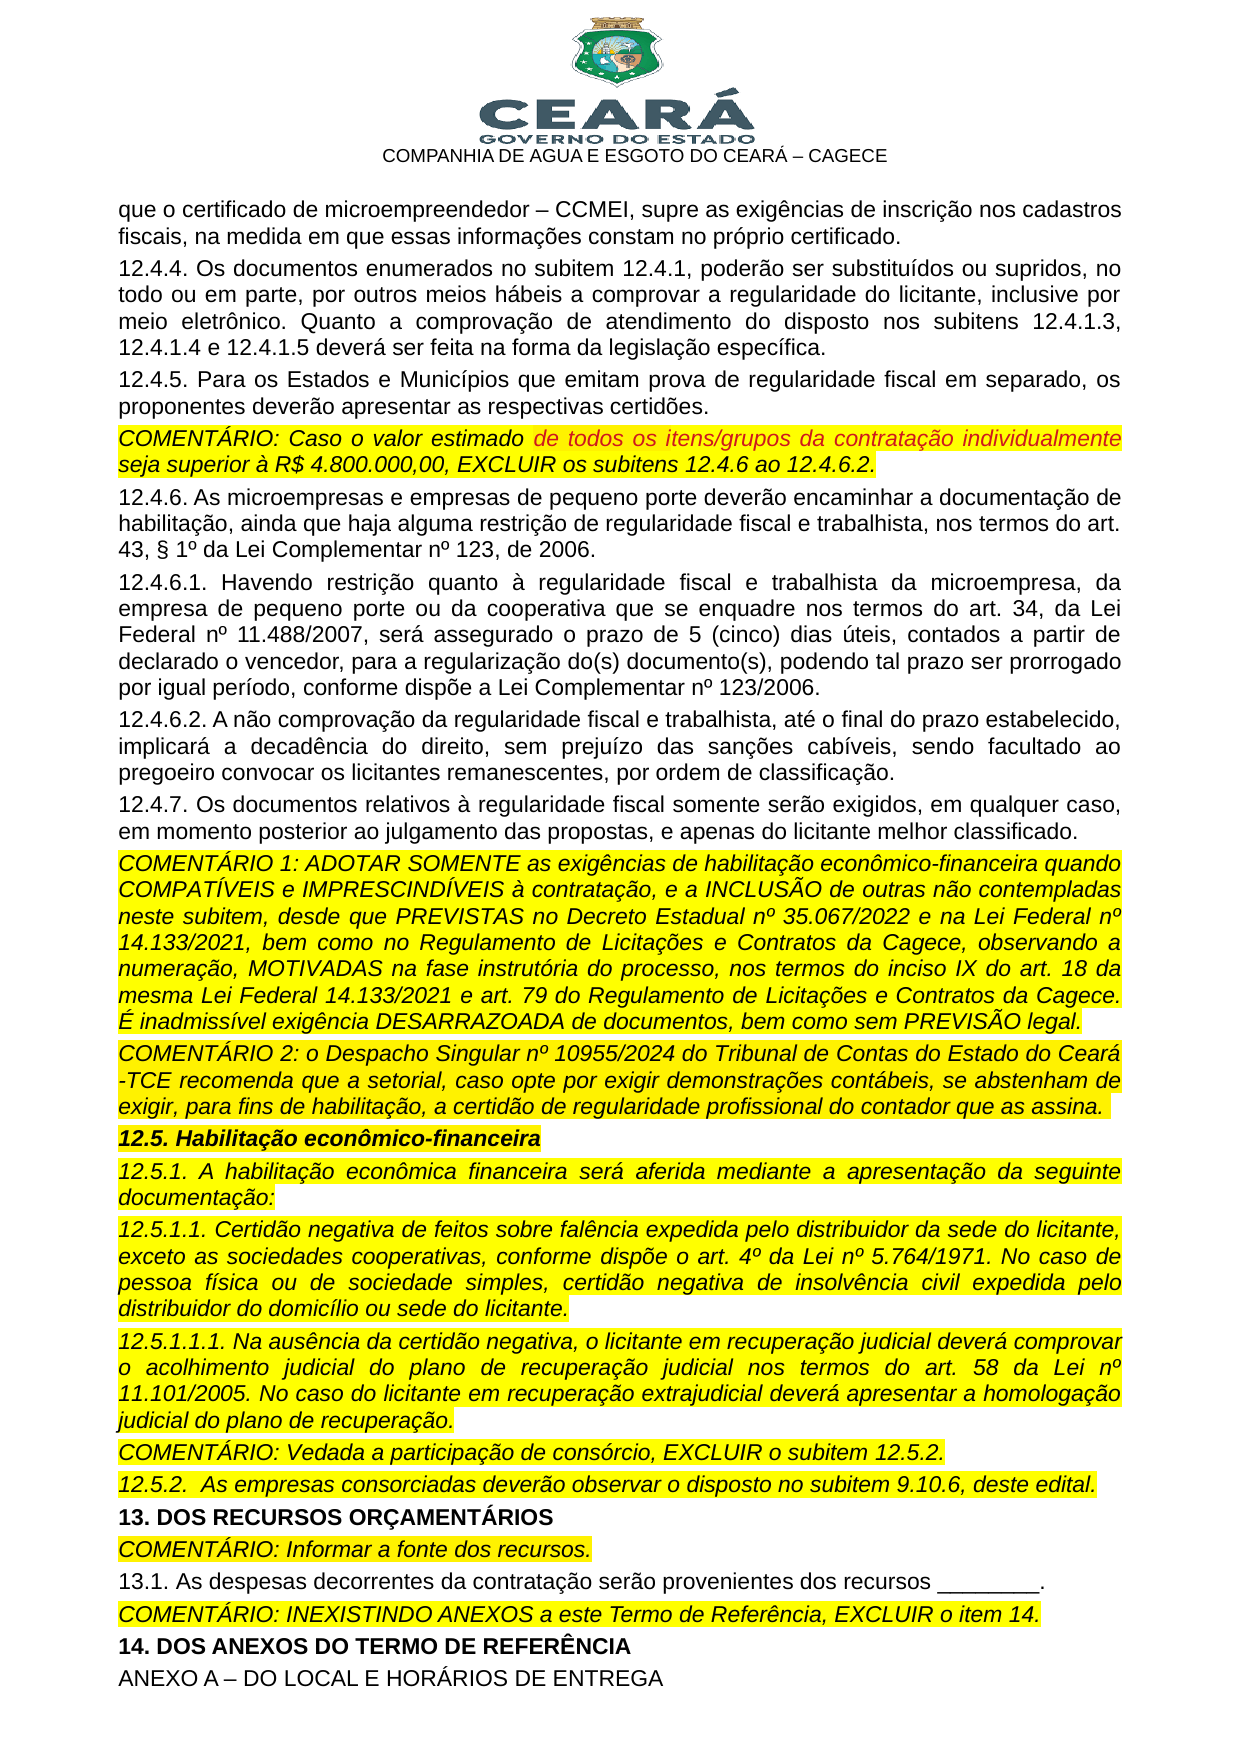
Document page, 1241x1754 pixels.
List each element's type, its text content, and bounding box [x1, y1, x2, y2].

text COMENTÁRIO: Informar a fonte dos recursos. [118, 1536, 1122, 1562]
subtitle 14. DOS ANEXOS DO TERMO DE REFERÊNCIA [118, 1633, 1122, 1659]
text 12.4.7. Os documentos relativos à regularidade fiscal somente serão exigidos, em qualquer caso, em momento posterior ao julgamento das propostas, e apenas do licitante melhor classificado. [118, 791, 1122, 844]
subtitle 12.5. Habilitação econômico-financeira [118, 1125, 1122, 1152]
text 12.4.6.1. Havendo restrição quanto à regularidade fiscal e trabalhista da microempresa, da empresa de pequeno porte ou da cooperativa que se enquadre nos termos do art. 34, da Lei Federal nº 11.488/2007, será assegurado o prazo de 5 (cinco) dias úteis, contados a partir de declarado o vencedor, para a regularização do(s) documento(s), podendo tal prazo ser prorrogado por igual período, conforme dispõe a Lei Complementar nº 123/2006. [118, 569, 1122, 700]
text 12.5.2. As empresas consorciadas deverão observar o disposto no subitem 9.10.6, deste edital. [118, 1471, 1122, 1498]
text 13.1. As despesas decorrentes da contratação serão provenientes dos recursos ________. [118, 1568, 1122, 1594]
text 13. DOS RECURSOS ORÇAMENTÁRIOS [118, 1504, 1122, 1530]
text COMENTÁRIO 1: ADOTAR SOMENTE as exigências de habilitação econômico-financeira quando COMPATÍVEIS e IMPRESCINDÍVEIS à contratação, e a INCLUSÃO de outras não contempladas neste subitem, desde que PREVISTAS no Decreto Estadual nº 35.067/2022 e na Lei Federal nº 14.133/2021, bem como no Regulamento de Licitações e Contratos da Cagece, observando a numeração, MOTIVADAS na fase instrutória do processo, nos termos do inciso IX do art. 18 da mesma Lei Federal 14.133/2021 e art. 79 do Regulamento de Licitações e Contratos da Cagece. É inadmissível exigência DESARRAZOADA de documentos, bem como sem PREVISÃO legal. [118, 850, 1122, 1034]
picture [453, 12, 782, 148]
text 12.4.6. As microempresas e empresas de pequeno porte deverão encaminhar a documentação de habilitação, ainda que haja alguma restrição de regularidade fiscal e trabalhista, nos termos do art. 43, § 1º da Lei Complementar nº 123, de 2006. [118, 484, 1122, 563]
text COMENTÁRIO: INEXISTINDO ANEXOS a este Termo de Referência, EXCLUIR o item 14. [118, 1601, 1122, 1627]
text 12.5.1.1.1. Na ausência da certidão negativa, o licitante em recuperação judicial deverá comprovar o acolhimento judicial do plano de recuperação judicial nos termos do art. 58 da Lei nº 11.101/2005. No caso do licitante em recuperação extrajudicial deverá apresentar a homologação judicial do plano de recuperação. [118, 1328, 1122, 1433]
text 12.4.4. Os documentos enumerados no subitem 12.4.1, poderão ser substituídos ou supridos, no todo ou em parte, por outros meios hábeis a comprovar a regularidade do licitante, inclusive por meio eletrônico. Quanto a comprovação de atendimento do disposto nos subitens 12.4.1.3, 12.4.1.4 e 12.4.1.5 deverá ser feita na forma da legislação específica. [118, 255, 1122, 360]
text 12.5.1.1. Certidão negativa de feitos sobre falência expedida pelo distribuidor da sede do licitante, exceto as sociedades cooperativas, conforme dispõe o art. 4º da Lei nº 5.764/1971. No caso de pessoa física ou de sociedade simples, certidão negativa de insolvência civil expedida pelo distribuidor do domicílio ou sede do licitante. [118, 1216, 1122, 1322]
text 12.4.5. Para os Estados e Municípios que emitam prova de regularidade fiscal em separado, os proponentes deverão apresentar as respectivas certidões. [118, 366, 1122, 419]
text COMENTÁRIO 2: o Despacho Singular nº 10955/2024 do Tribunal de Contas do Estado do Ceará -TCE recomenda que a setorial, caso opte por exigir demonstrações contábeis, se abstenham de exigir, para fins de habilitação, a certidão de regularidade profissional do contador que as assina. [118, 1040, 1122, 1119]
text COMENTÁRIO: Vedada a participação de consórcio, EXCLUIR o subitem 12.5.2. [118, 1439, 1122, 1465]
text 12.4.6.2. A não comprovação da regularidade fiscal e trabalhista, até o final do prazo estabelecido, implicará a decadência do direito, sem prejuízo das sanções cabíveis, sendo facultado ao pregoeiro convocar os licitantes remanescentes, por ordem de classificação. [118, 706, 1122, 785]
text que o certificado de microempreendedor – CCMEI, supre as exigências de inscrição nos cadastros fiscais, na medida em que essas informações constam no próprio certificado. [118, 196, 1122, 249]
text COMENTÁRIO: Caso o valor estimado de todos os itens/grupos da contratação individualmente seja superior à R$ 4.800.000,00, EXCLUIR os subitens 12.4.6 ao 12.4.6.2. [118, 425, 1122, 478]
text 12.5.1. A habilitação econômica financeira será aferida mediante a apresentação da seguinte documentação: [118, 1158, 1122, 1210]
text ANEXO A – DO LOCAL E HORÁRIOS DE ENTREGA [118, 1665, 1122, 1691]
